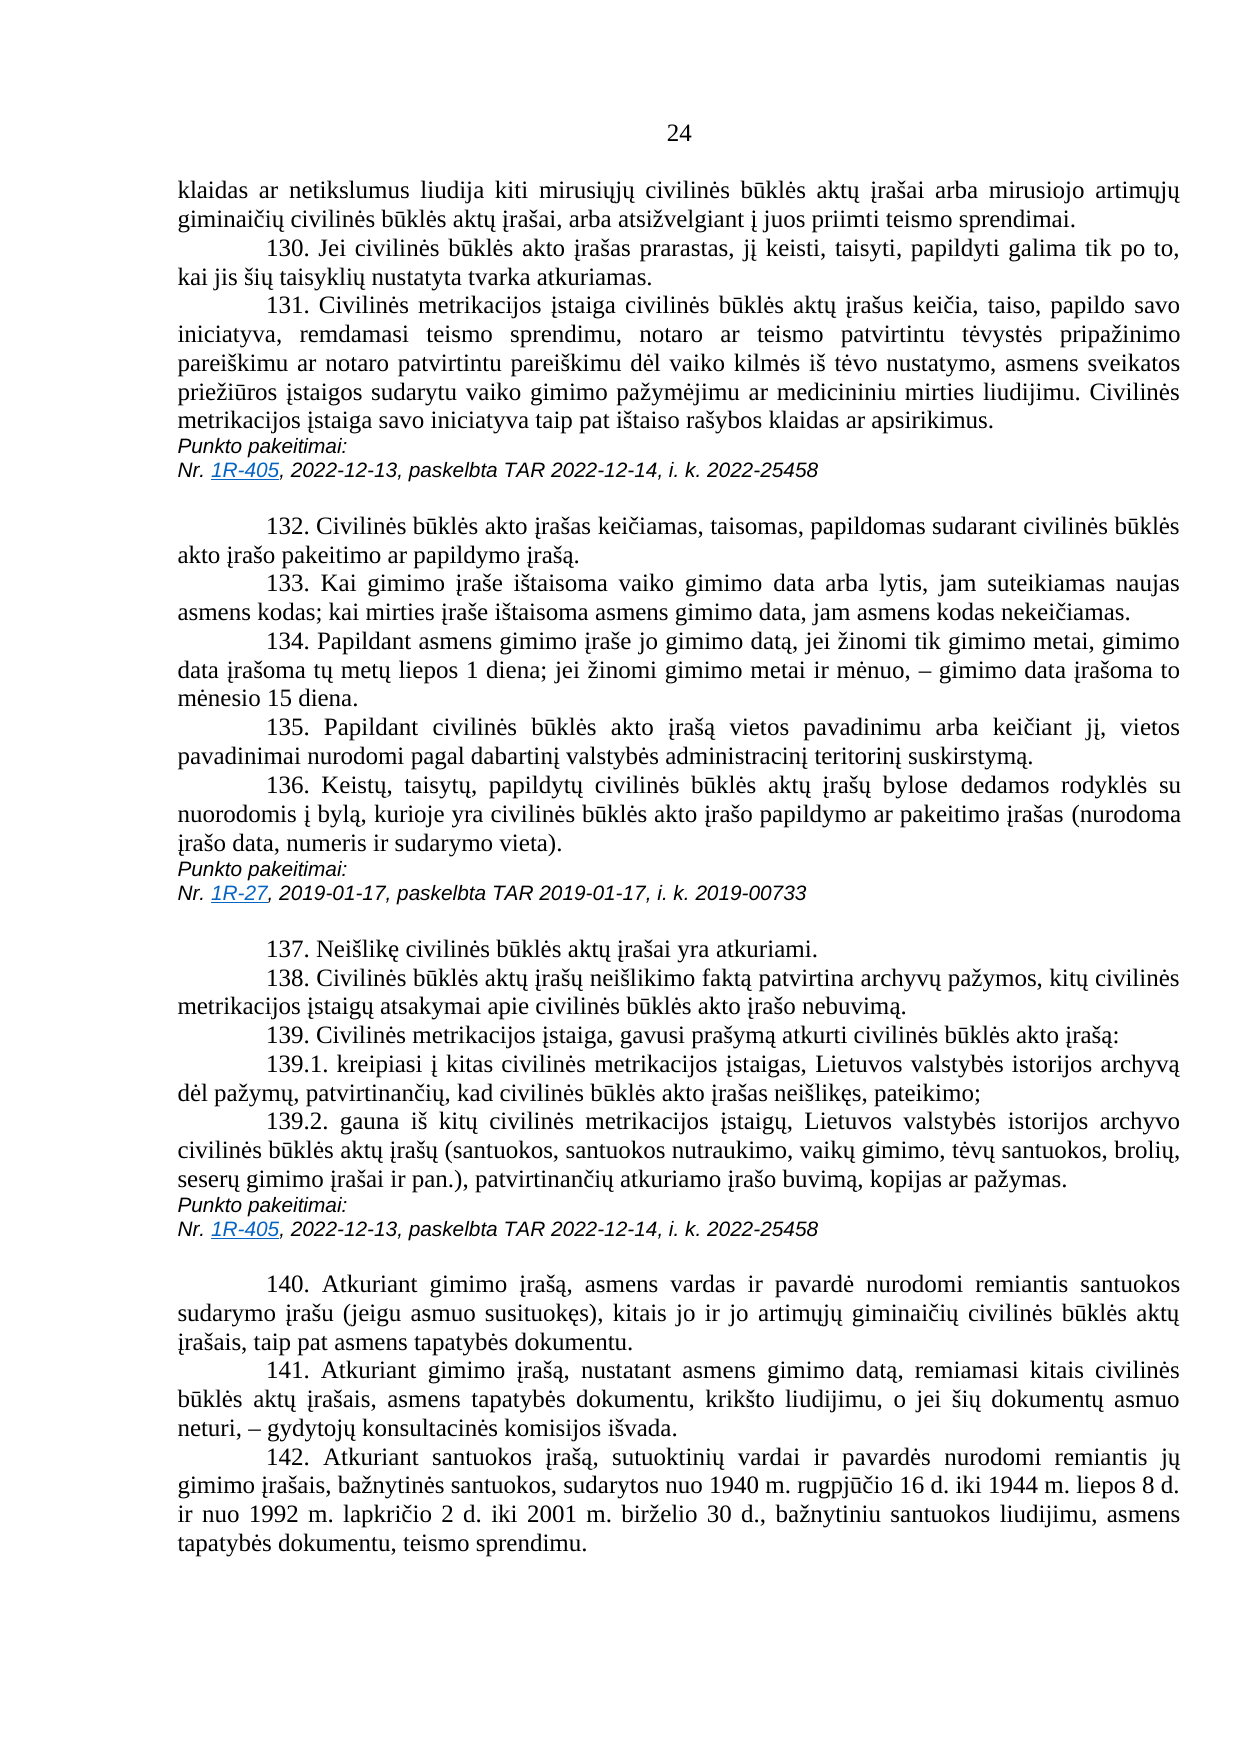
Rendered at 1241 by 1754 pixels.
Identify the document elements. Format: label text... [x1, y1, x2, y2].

text 133. Kai gimimo įraše ištaisoma vaiko gimimo data arba lytis, jam suteikiamas naujas asmens kodas; kai mirties įraše ištaisoma asmens gimimo data, jam asmens kodas nekeičiamas. [177, 568, 1181, 626]
text 134. Papildant asmens gimimo įraše jo gimimo datą, jei žinomi tik gimimo metai, gimimo data įrašoma tų metų liepos 1 diena; jei žinomi gimimo metai ir mėnuo, – gimimo data įrašoma to mėnesio 15 diena. [177, 626, 1181, 712]
text 135. Papildant civilinės būklės akto įrašą vietos pavadinimu arba keičiant jį, vietos pavadinimai nurodomi pagal dabartinį valstybės administracinį teritorinį suskirstymą. [177, 712, 1181, 770]
text Nr. 1R-405, 2022-12-13, paskelbta TAR 2022-12-14, i. k. 2022-25458 [177, 458, 1181, 482]
text 131. Civilinės metrikacijos įstaiga civilinės būklės aktų įrašus keičia, taiso, papildo savo iniciatyva, remdamasi teismo sprendimu, notaro ar teismo patvirtintu tėvystės pripažinimo pareiškimu ar notaro patvirtintu pareiškimu dėl vaiko kilmės iš tėvo nustatymo, asmens sveikatos priežiūros įstaigos sudarytu vaiko gimimo pažymėjimu ar medicininiu mirties liudijimu. Civilinės metrikacijos įstaiga savo iniciatyva taip pat ištaiso rašybos klaidas ar apsirikimus. [177, 291, 1181, 434]
text 136. Keistų, taisytų, papildytų civilinės būklės aktų įrašų bylose dedamos rodyklės su nuorodomis į bylą, kurioje yra civilinės būklės akto įrašo papildymo ar pakeitimo įrašas (nurodoma įrašo data, numeris ir sudarymo vieta). [177, 770, 1181, 857]
text 139.2. gauna iš kitų civilinės metrikacijos įstaigų, Lietuvos valstybės istorijos archyvo civilinės būklės aktų įrašų (santuokos, santuokos nutraukimo, vaikų gimimo, tėvų santuokos, brolių, seserų gimimo įrašai ir pan.), patvirtinančių atkuriamo įrašo buvimą, kopijas ar pažymas. [177, 1106, 1181, 1193]
text 138. Civilinės būklės aktų įrašų neišlikimo faktą patvirtina archyvų pažymos, kitų civilinės metrikacijos įstaigų atsakymai apie civilinės būklės akto įrašo nebuvimą. [177, 963, 1181, 1020]
text Punkto pakeitimai: [177, 1193, 1181, 1217]
text Nr. 1R-27, 2019-01-17, paskelbta TAR 2019-01-17, i. k. 2019-00733 [177, 881, 1181, 905]
text klaidas ar netikslumus liudija kiti mirusiųjų civilinės būklės aktų įrašai arba mirusiojo artimųjų giminaičių civilinės būklės aktų įrašai, arba atsižvelgiant į juos priimti teismo sprendimai. [177, 176, 1181, 233]
text 130. Jei civilinės būklės akto įrašas prarastas, jį keisti, taisyti, papildyti galima tik po to, kai jis šių taisyklių nustatyta tvarka atkuriamas. [177, 233, 1181, 291]
text 140. Atkuriant gimimo įrašą, asmens vardas ir pavardė nurodomi remiantis santuokos sudarymo įrašu (jeigu asmuo susituokęs), kitais jo ir jo artimųjų giminaičių civilinės būklės aktų įrašais, taip pat asmens tapatybės dokumentu. [177, 1269, 1181, 1356]
text Nr. 1R-405, 2022-12-13, paskelbta TAR 2022-12-14, i. k. 2022-25458 [177, 1217, 1181, 1241]
text 139.1. kreipiasi į kitas civilinės metrikacijos įstaigas, Lietuvos valstybės istorijos archyvą dėl pažymų, patvirtinančių, kad civilinės būklės akto įrašas neišlikęs, pateikimo; [177, 1049, 1181, 1106]
text 141. Atkuriant gimimo įrašą, nustatant asmens gimimo datą, remiamasi kitais civilinės būklės aktų įrašais, asmens tapatybės dokumentu, krikšto liudijimu, o jei šių dokumentų asmuo neturi, – gydytojų konsultacinės komisijos išvada. [177, 1356, 1181, 1442]
text 139. Civilinės metrikacijos įstaiga, gavusi prašymą atkurti civilinės būklės akto įrašą: [177, 1020, 1181, 1049]
text Punkto pakeitimai: [177, 434, 1181, 458]
text Punkto pakeitimai: [177, 857, 1181, 881]
text 132. Civilinės būklės akto įrašas keičiamas, taisomas, papildomas sudarant civilinės būklės akto įrašo pakeitimo ar papildymo įrašą. [177, 511, 1181, 568]
text 142. Atkuriant santuokos įrašą, sutuoktinių vardai ir pavardės nurodomi remiantis jų gimimo įrašais, bažnytinės santuokos, sudarytos nuo 1940 m. rugpjūčio 16 d. iki 1944 m. liepos 8 d. ir nuo 1992 m. lapkričio 2 d. iki 2001 m. birželio 30 d., bažnytiniu santuokos liudijimu, asmens tapatybės dokumentu, teismo sprendimu. [177, 1442, 1181, 1557]
text 137. Neišlikę civilinės būklės aktų įrašai yra atkuriami. [177, 934, 1181, 963]
